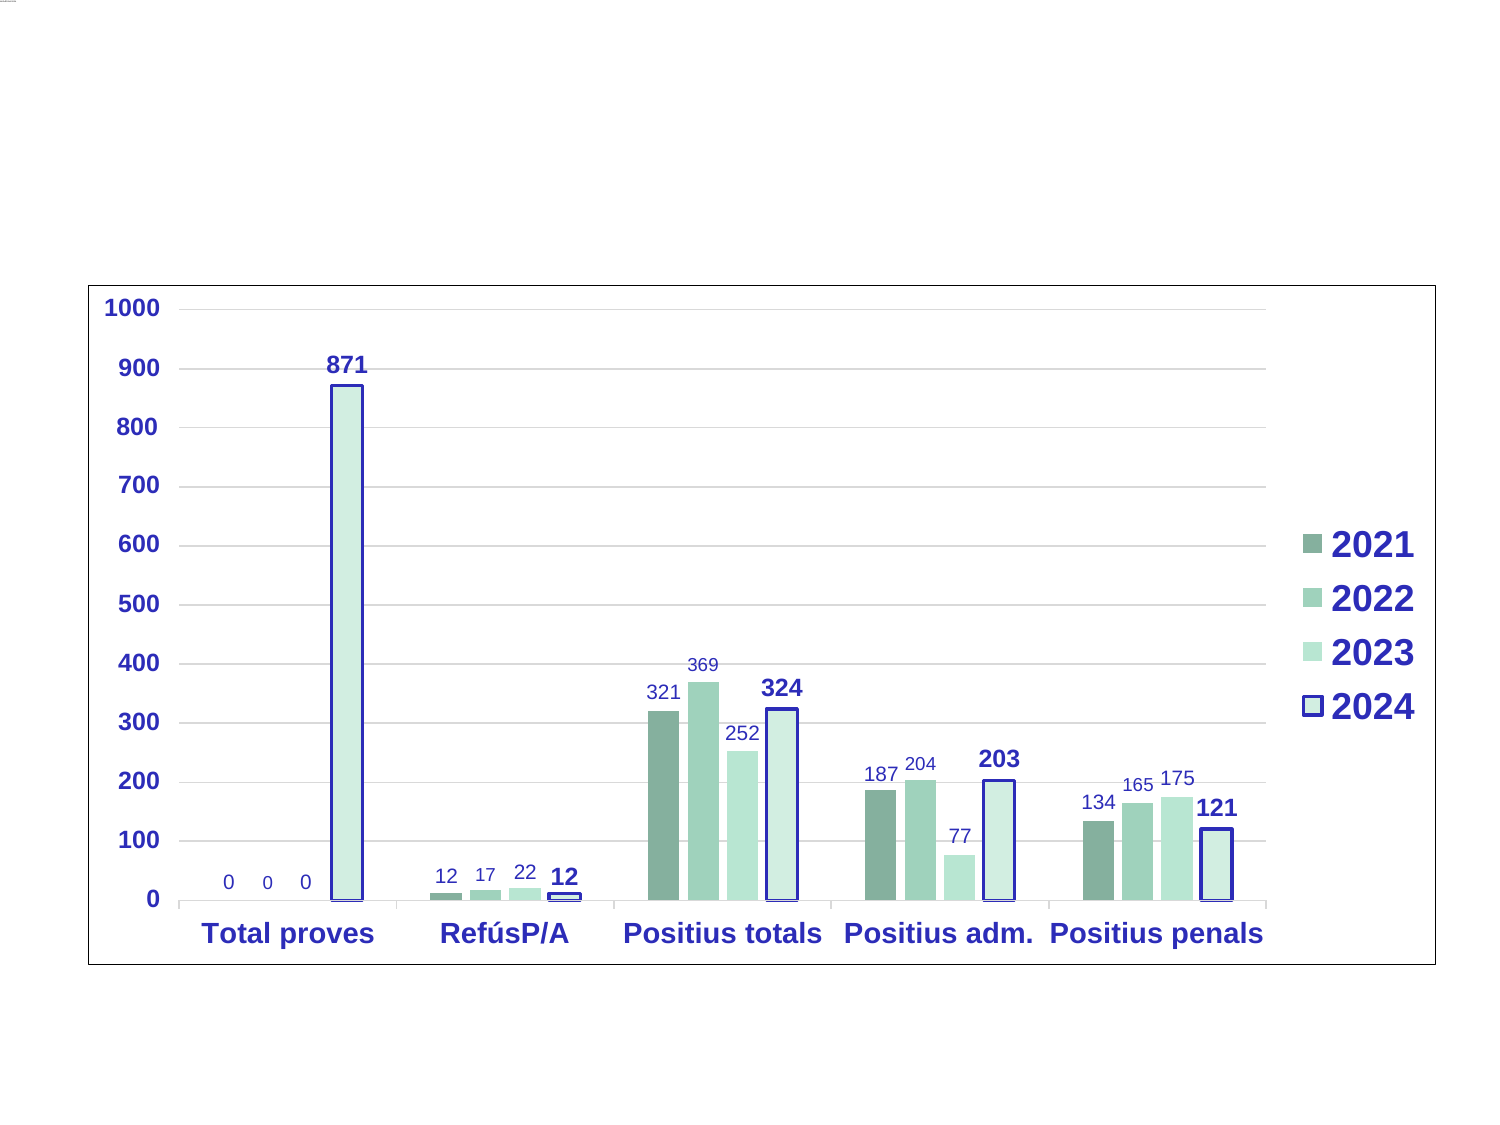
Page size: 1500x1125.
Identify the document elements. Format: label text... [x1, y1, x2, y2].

text 324 [761, 673, 811, 702]
text [0, 529, 88, 558]
text Total proves RefúsP/A Positius totals Positius adm. Positius penals [201, 916, 1435, 949]
text 165 [1122, 774, 1157, 782]
text 165 [1122, 783, 1157, 796]
text [0, 766, 88, 794]
text 0 [89, 884, 160, 912]
text [948, 842, 982, 848]
text 77 [948, 824, 982, 840]
text 369 [687, 665, 722, 675]
text [0, 884, 88, 912]
text [1436, 576, 1500, 619]
text [0, 648, 88, 676]
text 12 17 [434, 861, 503, 888]
text 100 [89, 825, 160, 853]
text 2023 [1331, 630, 1435, 673]
text [0, 825, 88, 853]
text 2022 [1331, 576, 1435, 619]
text [0, 470, 88, 499]
text 700 [89, 470, 160, 499]
text [0, 293, 88, 322]
text 900 [89, 352, 160, 381]
text 300 [89, 707, 160, 735]
text Total proves RefúsP/A Positius totals Positius adm. Positius penals [1436, 916, 1500, 949]
text 175 [1160, 783, 1195, 790]
text 400 [89, 648, 160, 676]
text [1436, 522, 1500, 566]
text [1436, 350, 1500, 378]
text 2024 [1331, 684, 1435, 727]
text [1436, 630, 1500, 673]
text [1436, 411, 1500, 439]
text [364, 411, 1435, 439]
text 2021 [1331, 522, 1435, 566]
text 321 [646, 679, 684, 703]
text 134 [1081, 790, 1119, 814]
text 121 [1196, 793, 1246, 822]
text 600 [89, 529, 160, 558]
text 252 [725, 724, 760, 744]
text Total proves RefúsP/A Positius totals Positius adm. Positius penals [0, 3, 1500, 250]
text 187 204 [864, 751, 942, 782]
text [1436, 684, 1500, 727]
text 500 [89, 588, 160, 617]
text 203 [978, 744, 1028, 773]
text 22 12 [513, 856, 587, 891]
text [0, 588, 88, 617]
text 200 [89, 766, 160, 794]
text [1016, 824, 1022, 840]
text 1000 [89, 293, 160, 322]
text 0 0 0 [223, 869, 321, 893]
text 369 [687, 653, 722, 663]
text 800 [116, 411, 330, 439]
text 871 [326, 350, 1435, 378]
text [0, 707, 88, 735]
text [0, 352, 88, 381]
text 175 [1160, 766, 1195, 782]
